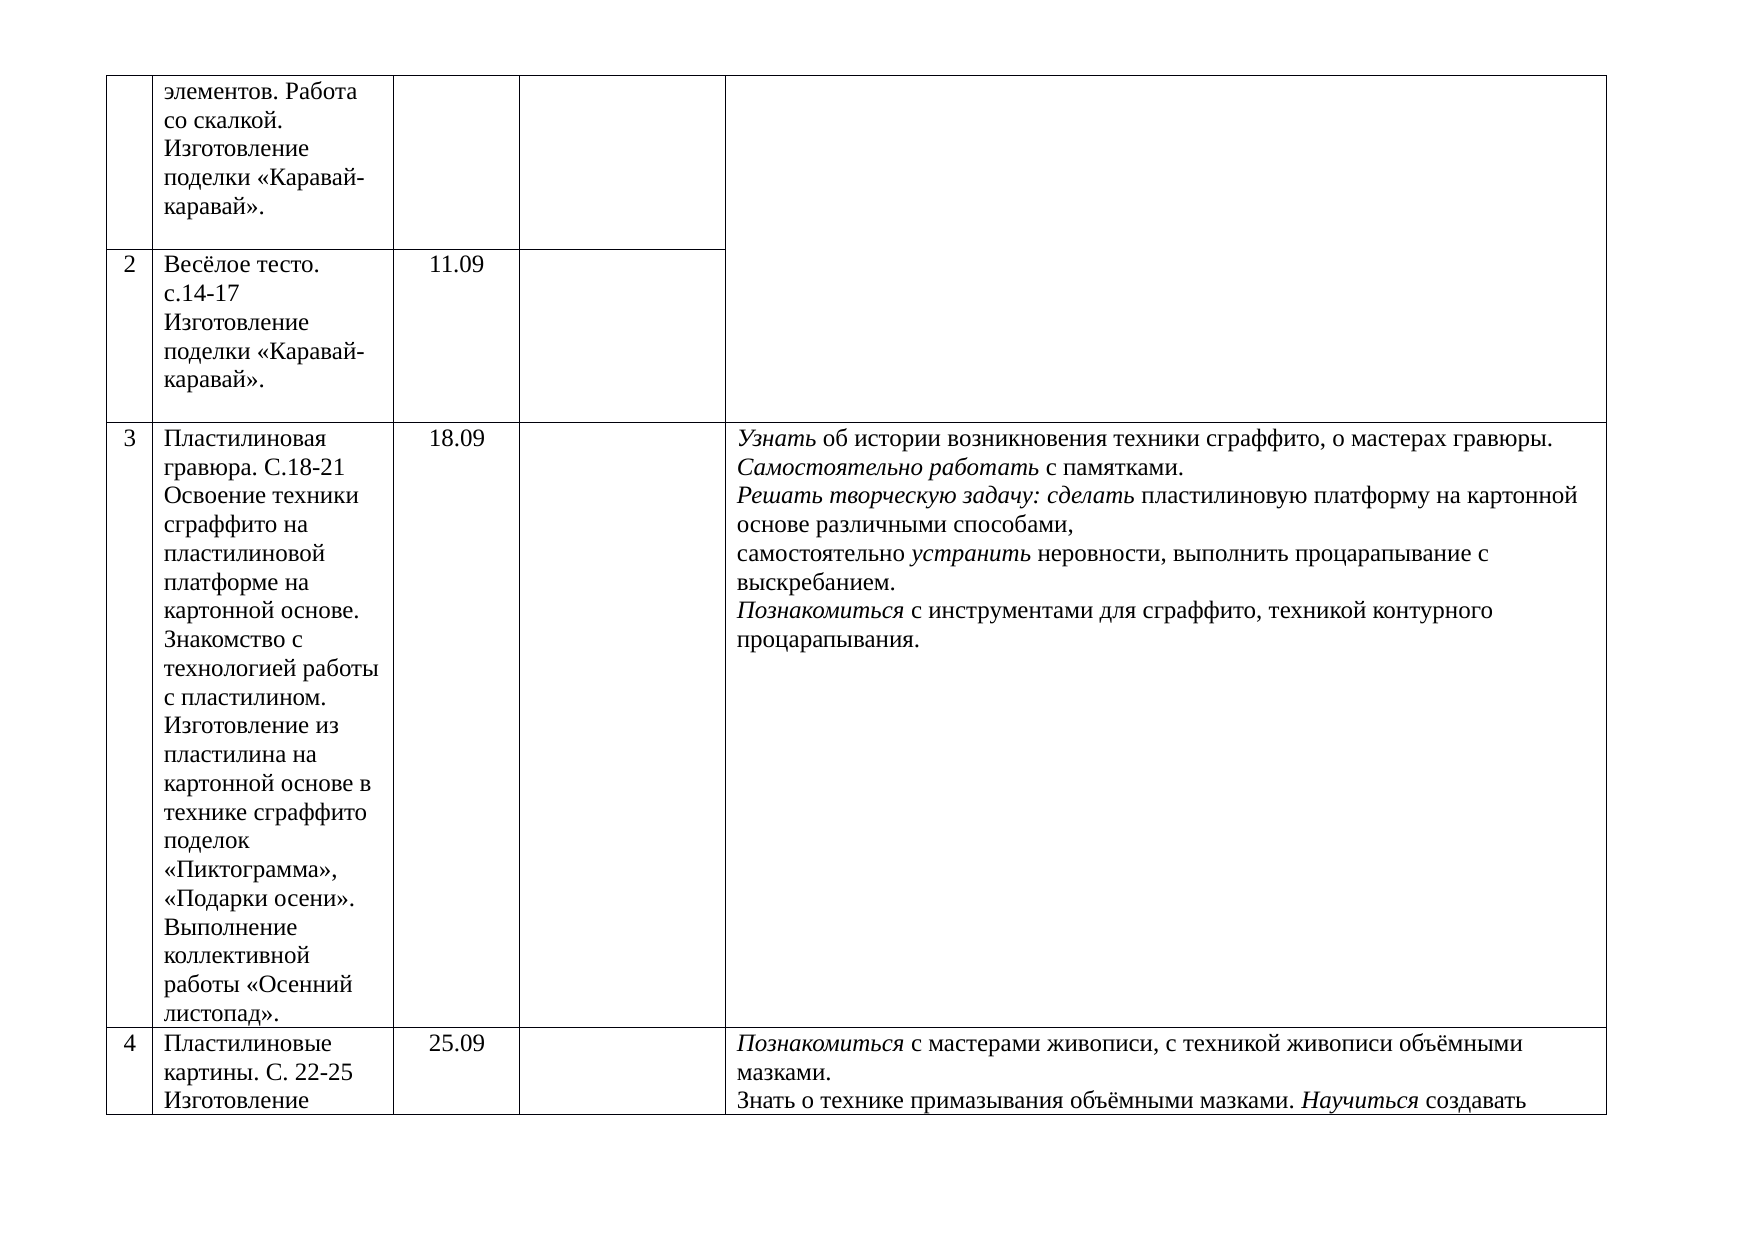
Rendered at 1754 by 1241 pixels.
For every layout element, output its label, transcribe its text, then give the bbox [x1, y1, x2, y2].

table_cell [394, 76, 519, 248]
table_cell [520, 1028, 725, 1114]
table_cell Весёлое тесто. c.14-17 Изготовление поделки «Каравай-каравай». [153, 250, 393, 422]
table_cell 11.09 [394, 250, 519, 422]
table_cell Пластилиновые картины. С. 22-25 Изготовление [153, 1028, 393, 1114]
table_cell [726, 76, 1606, 422]
table_cell 3 [107, 423, 152, 1027]
table_cell [107, 76, 152, 248]
table_cell [520, 250, 725, 422]
table_cell [520, 76, 725, 248]
table_cell 25.09 [394, 1028, 519, 1114]
table_cell Познакомиться с мастерами живописи, с техникой живописи объёмными мазками. Знать о технике примазывания объёмными мазками. Научиться создавать [726, 1028, 1606, 1114]
table_cell 18.09 [394, 423, 519, 1027]
table_cell Пластилиновая гравюра. С.18-21 Освоение техники сграффито на пластилиновой платформе на картонной основе. Знакомство с технологией работы с пластилином. Изготовление из пластилина на картонной основе в технике сграффито поделок «Пиктограмма», «Подарки осени». Выполнение коллективной работы «Осенний листопад». [153, 423, 393, 1027]
table_cell Узнать об истории возникновения техники сграффито, о мастерах гравюры. Самостоятельно работать с памятками. Решать творческую задачу: сделать пластилиновую платформу на картонной основе различными способами, самостоятельно устранить неровности, выполнить процарапывание с выскребанием. Познакомиться с инструментами для сграффито, техникой контурного процарапывания. [726, 423, 1606, 1027]
table_cell 4 [107, 1028, 152, 1114]
table_cell 2 [107, 250, 152, 422]
table_cell элементов. Работа со скалкой. Изготовление поделки «Каравай-каравай». [153, 76, 393, 248]
table_cell [520, 423, 725, 1027]
